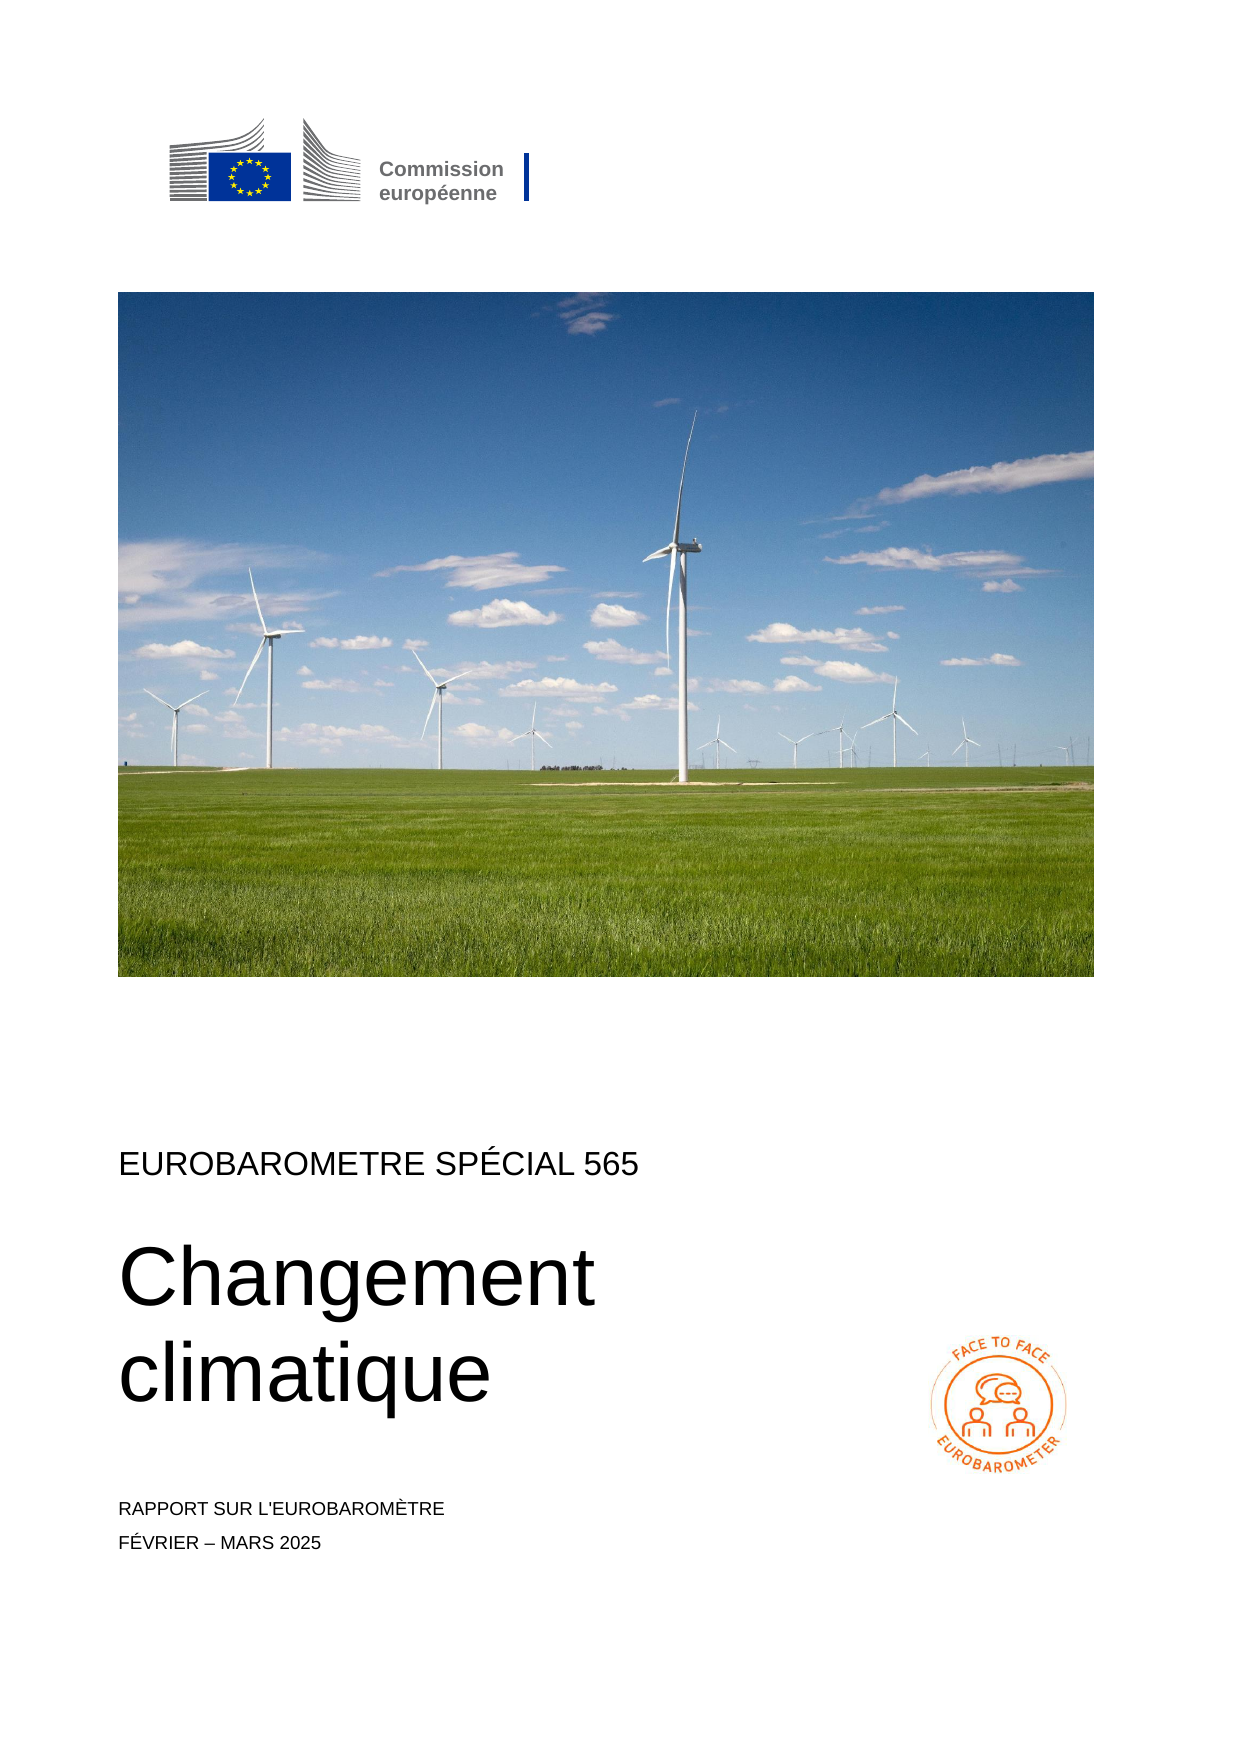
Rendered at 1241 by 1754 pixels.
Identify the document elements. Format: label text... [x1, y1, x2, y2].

picture [118, 292, 1094, 977]
text FÉVRIER – MARS 2025 [118, 1532, 1122, 1553]
text RAPPORT SUR L'EUROBAROMÈTRE [118, 1498, 1122, 1520]
text EUROBAROMETRE SPÉCIAL 565 [118, 1144, 1122, 1182]
picture [909, 1316, 1092, 1493]
text Changement climatique [118, 1228, 1122, 1419]
